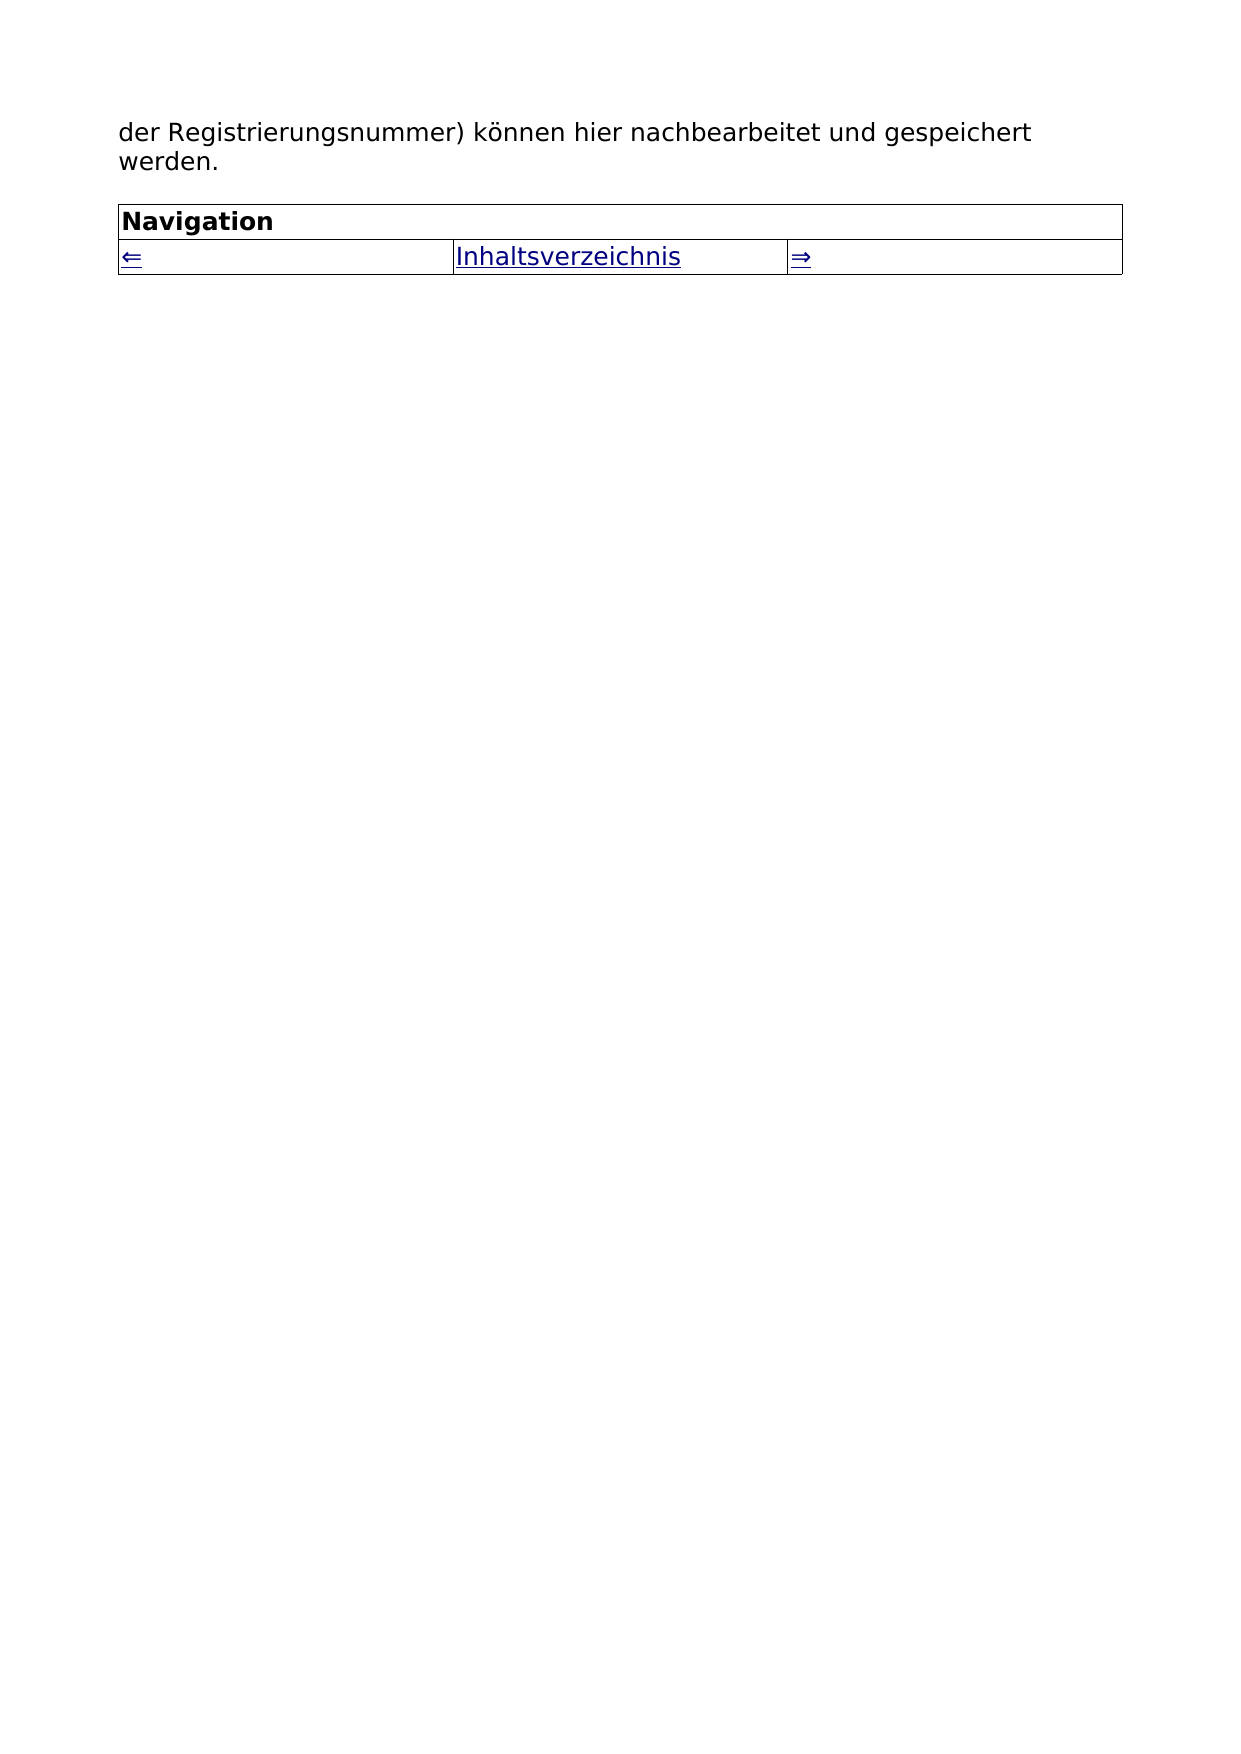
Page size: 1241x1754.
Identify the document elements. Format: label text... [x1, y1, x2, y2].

text der Registrierungsnummer) können hier nachbearbeitet und gespeichert werden. [118, 118, 1122, 176]
table_cell ⇐ [119, 240, 453, 274]
table_header Navigation [119, 205, 1122, 239]
table_cell Inhaltsverzeichnis [454, 240, 787, 274]
table_cell ⇒ [788, 240, 1122, 274]
